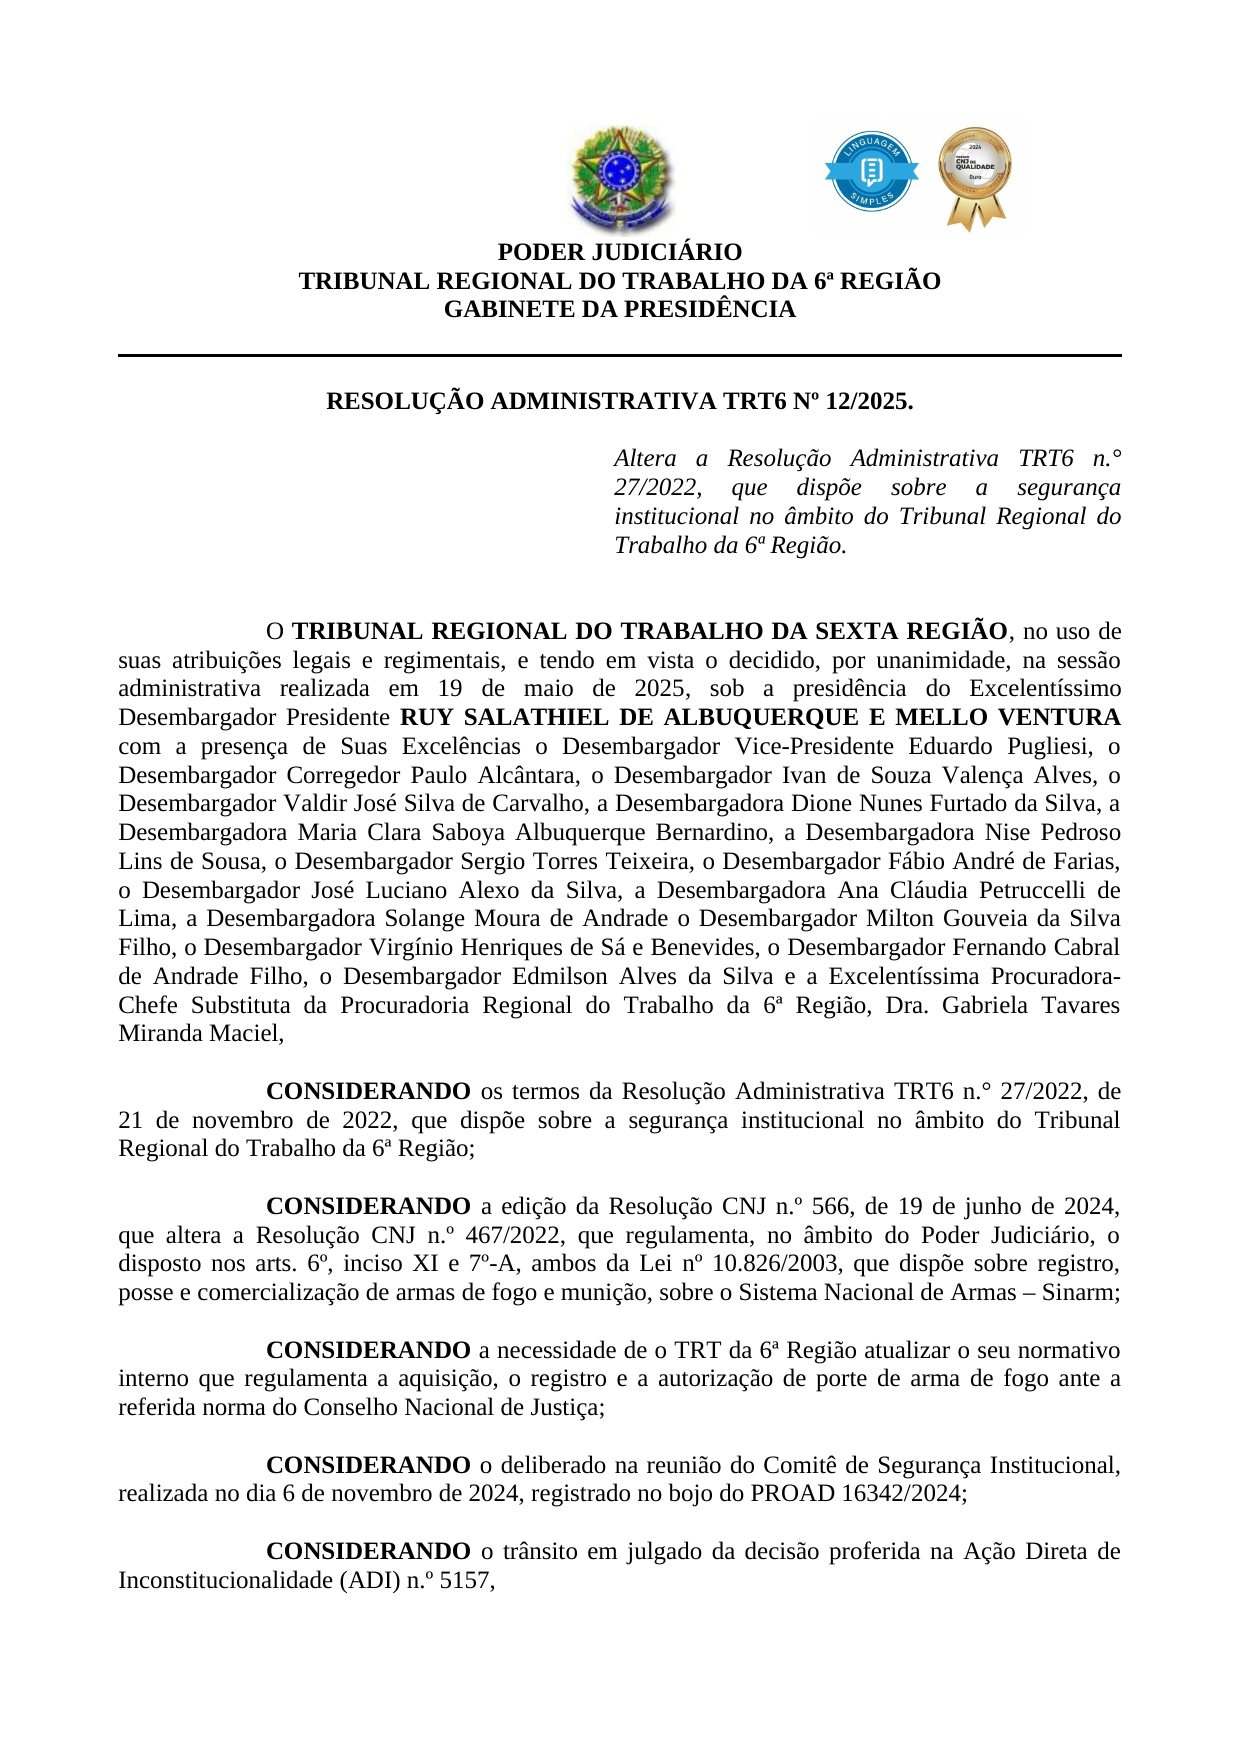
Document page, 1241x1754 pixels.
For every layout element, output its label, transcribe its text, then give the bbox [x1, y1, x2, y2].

text O TRIBUNAL REGIONAL DO TRABALHO DA SEXTA REGIÃO, no uso de suas atribuições legais e regimentais, e tendo em vista o decidido, por unanimidade, na sessão administrativa realizada em 19 de maio de 2025, sob a presidência do Excelentíssimo Desembargador Presidente RUY SALATHIEL DE ALBUQUERQUE E MELLO VENTURA com a presença de Suas Excelências o Desembargador Vice-Presidente Eduardo Pugliesi, o Desembargador Corregedor Paulo Alcântara, o Desembargador Ivan de Souza Valença Alves, o Desembargador Valdir José Silva de Carvalho, a Desembargadora Dione Nunes Furtado da Silva, a Desembargadora Maria Clara Saboya Albuquerque Bernardino, a Desembargadora Nise Pedroso Lins de Sousa, o Desembargador Sergio Torres Teixeira, o Desembargador Fábio André de Farias, o Desembargador José Luciano Alexo da Silva, a Desembargadora Ana Cláudia Petruccelli de Lima, a Desembargadora Solange Moura de Andrade o Desembargador Milton Gouveia da Silva Filho, o Desembargador Virgínio Henriques de Sá e Benevides, o Desembargador Fernando Cabral de Andrade Filho, o Desembargador Edmilson Alves da Silva e a Excelentíssima Procuradora-Chefe Substituta da Procuradoria Regional do Trabalho da 6ª Região, Dra. Gabriela Tavares Miranda Maciel, [118, 616, 1122, 1047]
text CONSIDERANDO o deliberado na reunião do Comitê de Segurança Institucional, realizada no dia 6 de novembro de 2024, registrado no bojo do PROAD 16342/2024; [118, 1450, 1122, 1507]
text CONSIDERANDO os termos da Resolução Administrativa TRT6 n.° 27/2022, de 21 de novembro de 2022, que dispõe sobre a segurança institucional no âmbito do Tribunal Regional do Trabalho da 6ª Região; [118, 1076, 1122, 1162]
text GABINETE DA PRESIDÊNCIA [118, 294, 1122, 323]
text CONSIDERANDO o trânsito em julgado da decisão proferida na Ação Direta de Inconstitucionalidade (ADI) n.º 5157, [118, 1536, 1122, 1593]
text CONSIDERANDO a edição da Resolução CNJ n.º 566, de 19 de junho de 2024, que altera a Resolução CNJ n.º 467/2022, que regulamenta, no âmbito do Poder Judiciário, o disposto nos arts. 6º, inciso XI e 7º-A, ambos da Lei nº 10.826/2003, que dispõe sobre registro, posse e comercialização de armas de fogo e munição, sobre o Sistema Nacional de Armas – Sinarm; [118, 1191, 1122, 1306]
picture [813, 118, 1030, 237]
text TRIBUNAL REGIONAL DO TRABALHO DA 6ª REGIÃO [118, 266, 1122, 294]
text Altera a Resolução Administrativa TRT6 n.° 27/2022, que dispõe sobre a segurança institucional no âmbito do Tribunal Regional do Trabalho da 6ª Região. [614, 443, 1122, 558]
text PODER JUDICIÁRIO [118, 237, 1122, 266]
text CONSIDERANDO a necessidade de o TRT da 6ª Região atualizar o seu normativo interno que regulamenta a aquisição, o registro e a autorização de porte de arma de fogo ante a referida norma do Conselho Nacional de Justiça; [118, 1335, 1122, 1421]
text RESOLUÇÃO ADMINISTRATIVA TRT6 Nº 12/2025. [118, 386, 1122, 415]
picture [567, 125, 677, 237]
